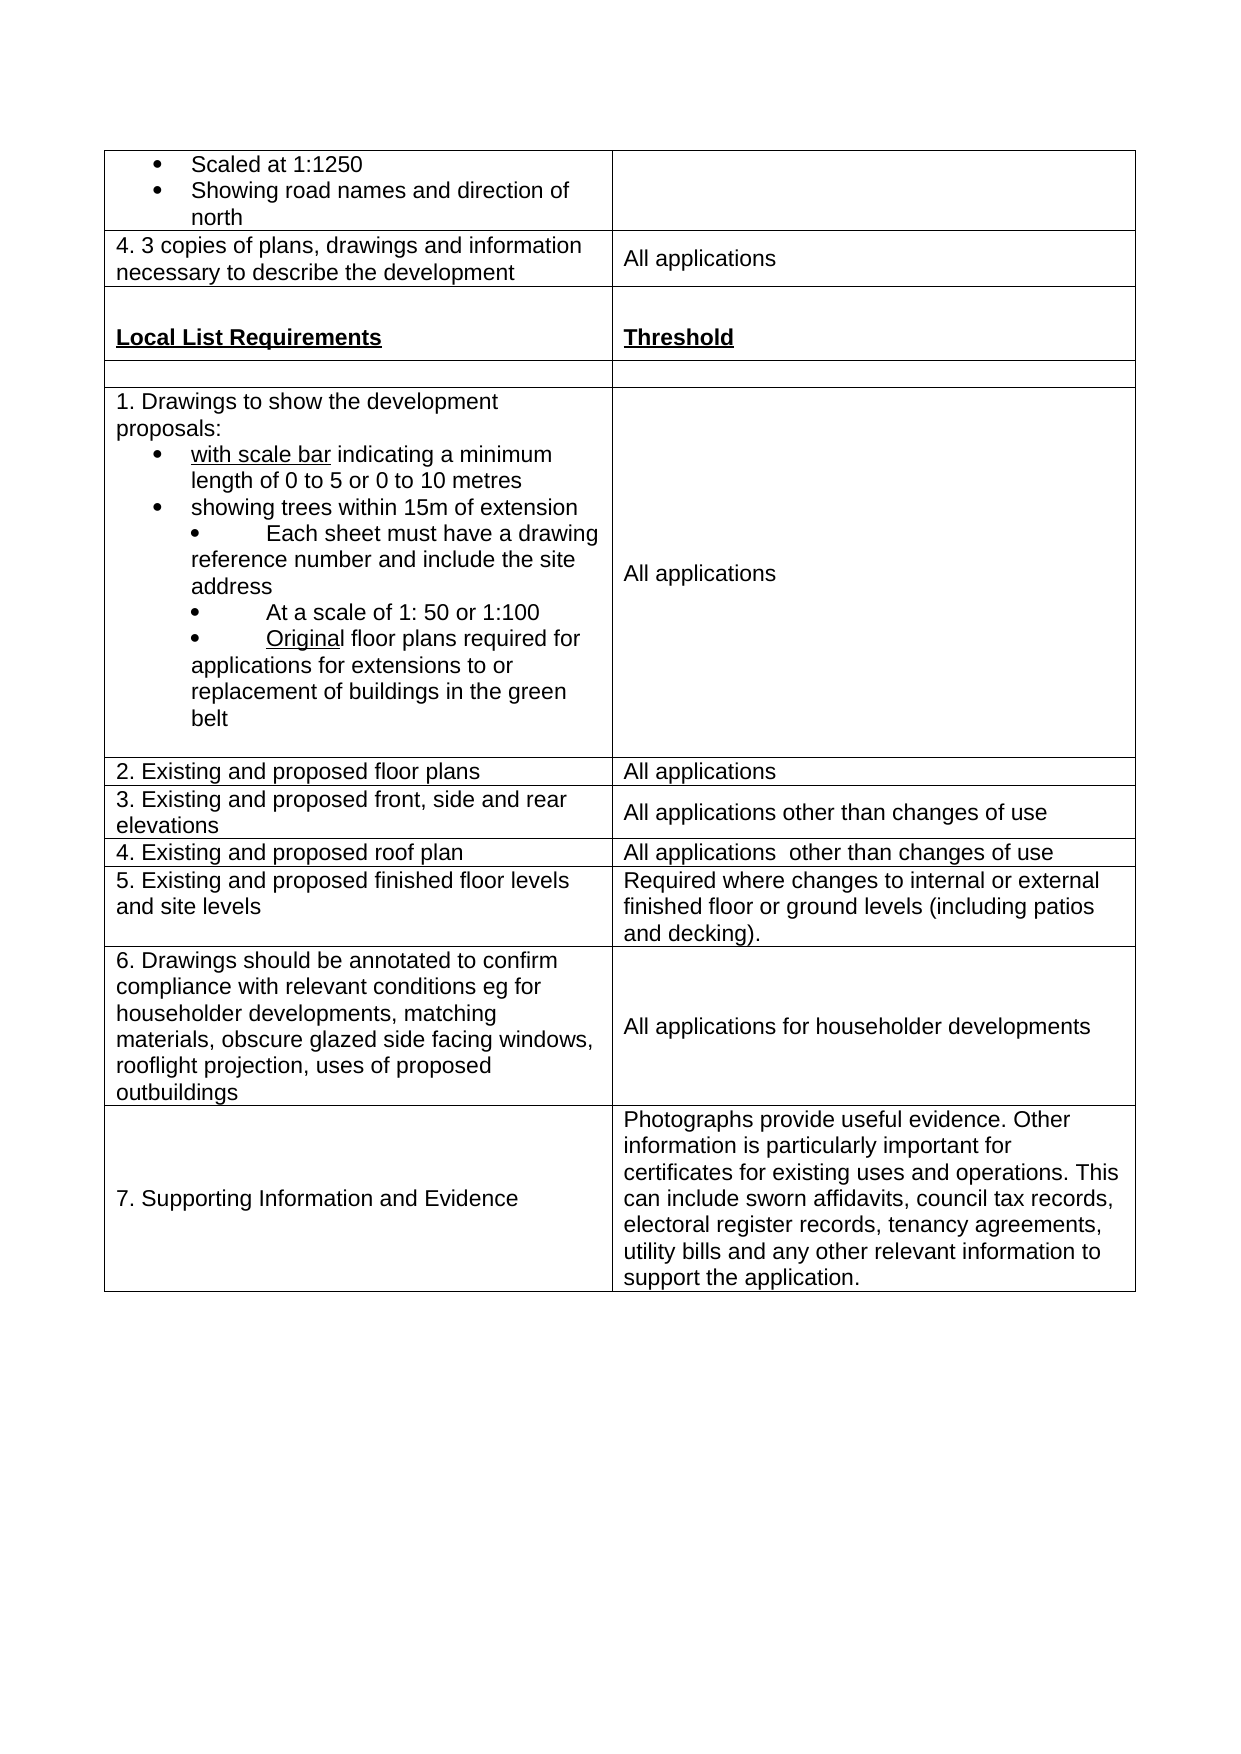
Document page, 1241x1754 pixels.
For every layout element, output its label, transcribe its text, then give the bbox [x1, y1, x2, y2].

table_cell 3. Existing and proposed front, side and rear elevations [105, 786, 612, 838]
table_cell 2. Existing and proposed floor plans [105, 758, 612, 784]
table_cell Local List Requirements [105, 287, 612, 360]
table_cell All applications other than changes of use [613, 786, 1135, 838]
table_cell All applications [613, 388, 1135, 757]
table_cell [613, 151, 1135, 230]
table_cell 3. An Ordnance Survey location plan Showing the property in relation to its surroundings Showing the boundaries of the property marked by a red line Other land owned by the applicant marked by a blue line Scaled at 1:1250 Showing road names and direction of north [105, 151, 612, 230]
table_cell Required where changes to internal or external finished floor or ground levels (including patios and decking). [613, 867, 1135, 946]
table_cell Photographs provide useful evidence. Other information is particularly important for certificates for existing uses and operations. This can include sworn affidavits, council tax records, electoral register records, tenancy agreements, utility bills and any other relevant information to support the application. [613, 1106, 1135, 1291]
table_cell 1. Drawings to show the development proposals: with scale bar indicating a minimum length of 0 to 5 or 0 to 10 metres showing trees within 15m of extension Each sheet must have a drawing reference number and include the site address At a scale of 1: 50 or 1:100 Original floor plans required for applications for extensions to or replacement of buildings in the green belt [105, 388, 612, 757]
table_cell All applications for householder developments [613, 947, 1135, 1105]
table_cell [613, 361, 1135, 387]
table_cell [105, 361, 612, 387]
table_cell 7. Supporting Information and Evidence [105, 1106, 612, 1291]
table_cell All applications [613, 231, 1135, 286]
table_cell Threshold [613, 287, 1135, 360]
table_cell 6. Drawings should be annotated to confirm compliance with relevant conditions eg for householder developments, matching materials, obscure glazed side facing windows, rooflight projection, uses of proposed outbuildings [105, 947, 612, 1105]
table_cell 4. Existing and proposed roof plan [105, 839, 612, 866]
table_cell 4. 3 copies of plans, drawings and information necessary to describe the development [105, 231, 612, 286]
table_cell 5. Existing and proposed finished floor levels and site levels [105, 867, 612, 946]
table_cell All applications other than changes of use [613, 839, 1135, 866]
table_cell All applications [613, 758, 1135, 784]
